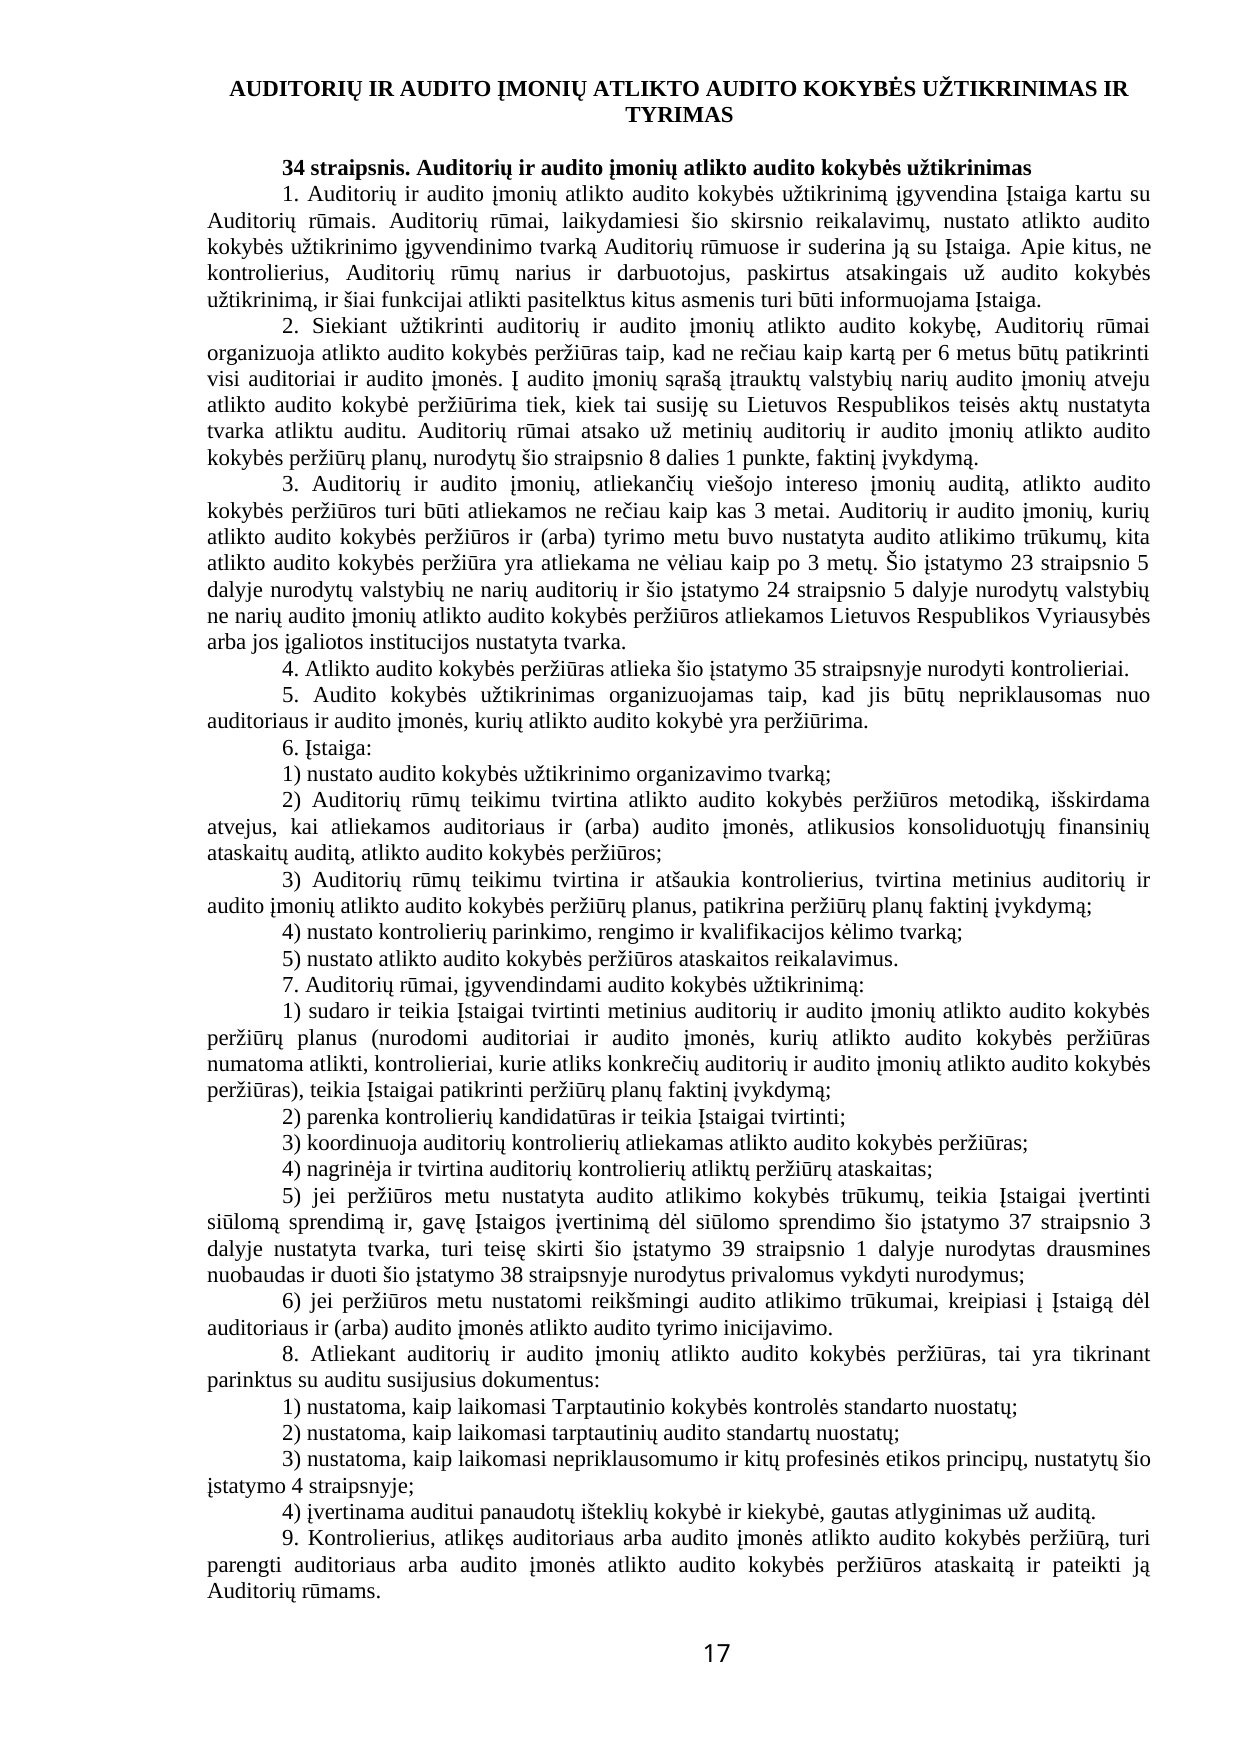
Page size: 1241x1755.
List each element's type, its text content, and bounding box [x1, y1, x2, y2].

text 7. Auditorių rūmai, įgyvendindami audito kokybės užtikrinimą: [207, 971, 1152, 997]
text 8. Atliekant auditorių ir audito įmonių atlikto audito kokybės peržiūras, tai yra tikrinant parinktus su auditu susijusius dokumentus: [207, 1340, 1152, 1393]
text 6) jei peržiūros metu nustatomi reikšmingi audito atlikimo trūkumai, kreipiasi į Įstaigą dėl auditoriaus ir (arba) audito įmonės atlikto audito tyrimo inicijavimo. [207, 1287, 1152, 1340]
text 4. Atlikto audito kokybės peržiūras atlieka šio įstatymo 35 straipsnyje nurodyti kontrolieriai. [207, 655, 1152, 681]
text 1) sudaro ir teikia Įstaigai tvirtinti metinius auditorių ir audito įmonių atlikto audito kokybės peržiūrų planus (nurodomi auditoriai ir audito įmonės, kurių atlikto audito kokybės peržiūras numatoma atlikti, kontrolieriai, kurie atliks konkrečių auditorių ir audito įmonių atlikto audito kokybės peržiūras), teikia Įstaigai patikrinti peržiūrų planų faktinį įvykdymą; [207, 997, 1152, 1103]
text 2) Auditorių rūmų teikimu tvirtina atlikto audito kokybės peržiūros metodiką, išskirdama atvejus, kai atliekamos auditoriaus ir (arba) audito įmonės, atlikusios konsoliduotųjų finansinių ataskaitų auditą, atlikto audito kokybės peržiūros; [207, 787, 1152, 866]
text 9. Kontrolierius, atlikęs auditoriaus arba audito įmonės atlikto audito kokybės peržiūrą, turi parengti auditoriaus arba audito įmonės atlikto audito kokybės peržiūros ataskaitą ir pateikti ją Auditorių rūmams. [207, 1524, 1152, 1603]
text 1) nustatoma, kaip laikomasi Tarptautinio kokybės kontrolės standarto nuostatų; [207, 1393, 1152, 1419]
text 4) nagrinėja ir tvirtina auditorių kontrolierių atliktų peržiūrų ataskaitas; [207, 1156, 1152, 1182]
text 5) nustato atlikto audito kokybės peržiūros ataskaitos reikalavimus. [207, 945, 1152, 971]
text 2) parenka kontrolierių kandidatūras ir teikia Įstaigai tvirtinti; [207, 1103, 1152, 1129]
text 3) Auditorių rūmų teikimu tvirtina ir atšaukia kontrolierius, tvirtina metinius auditorių ir audito įmonių atlikto audito kokybės peržiūrų planus, patikrina peržiūrų planų faktinį įvykdymą; [207, 866, 1152, 918]
text 1) nustato audito kokybės užtikrinimo organizavimo tvarką; [207, 760, 1152, 787]
text 1. Auditorių ir audito įmonių atlikto audito kokybės užtikrinimą įgyvendina Įstaiga kartu su Auditorių rūmais. Auditorių rūmai, laikydamiesi šio skirsnio reikalavimų, nustato atlikto audito kokybės užtikrinimo įgyvendinimo tvarką Auditorių rūmuose ir suderina ją su Įstaiga. Apie kitus, ne kontrolierius, Auditorių rūmų narius ir darbuotojus, paskirtus atsakingais už audito kokybės užtikrinimą, ir šiai funkcijai atlikti pasitelktus kitus asmenis turi būti informuojama Įstaiga. [207, 180, 1152, 312]
text 2. Siekiant užtikrinti auditorių ir audito įmonių atlikto audito kokybę, Auditorių rūmai organizuoja atlikto audito kokybės peržiūras taip, kad ne rečiau kaip kartą per 6 metus būtų patikrinti visi auditoriai ir audito įmonės. Į audito įmonių sąrašą įtrauktų valstybių narių audito įmonių atveju atlikto audito kokybė peržiūrima tiek, kiek tai susiję su Lietuvos Respublikos teisės aktų nustatyta tvarka atliktu auditu. Auditorių rūmai atsako už metinių auditorių ir audito įmonių atlikto audito kokybės peržiūrų planų, nurodytų šio straipsnio 8 dalies 1 punkte, faktinį įvykdymą. [207, 312, 1152, 470]
text AUDITORIŲ IR AUDITO ĮMONIŲ ATLIKTO AUDITO KOKYBĖS UŽTIKRINIMAS IR TYRIMAS [207, 75, 1152, 128]
text 2) nustatoma, kaip laikomasi tarptautinių audito standartų nuostatų; [207, 1419, 1152, 1445]
text 5) jei peržiūros metu nustatyta audito atlikimo kokybės trūkumų, teikia Įstaigai įvertinti siūlomą sprendimą ir, gavę Įstaigos įvertinimą dėl siūlomo sprendimo šio įstatymo 37 straipsnio 3 dalyje nustatyta tvarka, turi teisę skirti šio įstatymo 39 straipsnio 1 dalyje nurodytas drausmines nuobaudas ir duoti šio įstatymo 38 straipsnyje nurodytus privalomus vykdyti nurodymus; [207, 1182, 1152, 1287]
text 3. Auditorių ir audito įmonių, atliekančių viešojo intereso įmonių auditą, atlikto audito kokybės peržiūros turi būti atliekamos ne rečiau kaip kas 3 metai. Auditorių ir audito įmonių, kurių atlikto audito kokybės peržiūros ir (arba) tyrimo metu buvo nustatyta audito atlikimo trūkumų, kita atlikto audito kokybės peržiūra yra atliekama ne vėliau kaip po 3 metų. Šio įstatymo 23 straipsnio 5 dalyje nurodytų valstybių ne narių auditorių ir šio įstatymo 24 straipsnio 5 dalyje nurodytų valstybių ne narių audito įmonių atlikto audito kokybės peržiūros atliekamos Lietuvos Respublikos Vyriausybės arba jos įgaliotos institucijos nustatyta tvarka. [207, 470, 1152, 655]
text 34 straipsnis. Auditorių ir audito įmonių atlikto audito kokybės užtikrinimas [207, 154, 1152, 180]
text 3) koordinuoja auditorių kontrolierių atliekamas atlikto audito kokybės peržiūras; [207, 1129, 1152, 1156]
text 5. Audito kokybės užtikrinimas organizuojamas taip, kad jis būtų nepriklausomas nuo auditoriaus ir audito įmonės, kurių atlikto audito kokybė yra peržiūrima. [207, 681, 1152, 734]
text 6. Įstaiga: [207, 734, 1152, 760]
text 3) nustatoma, kaip laikomasi nepriklausomumo ir kitų profesinės etikos principų, nustatytų šio įstatymo 4 straipsnyje; [207, 1445, 1152, 1498]
text 4) nustato kontrolierių parinkimo, rengimo ir kvalifikacijos kėlimo tvarką; [207, 918, 1152, 945]
text 4) įvertinama auditui panaudotų išteklių kokybė ir kiekybė, gautas atlyginimas už auditą. [207, 1498, 1152, 1524]
